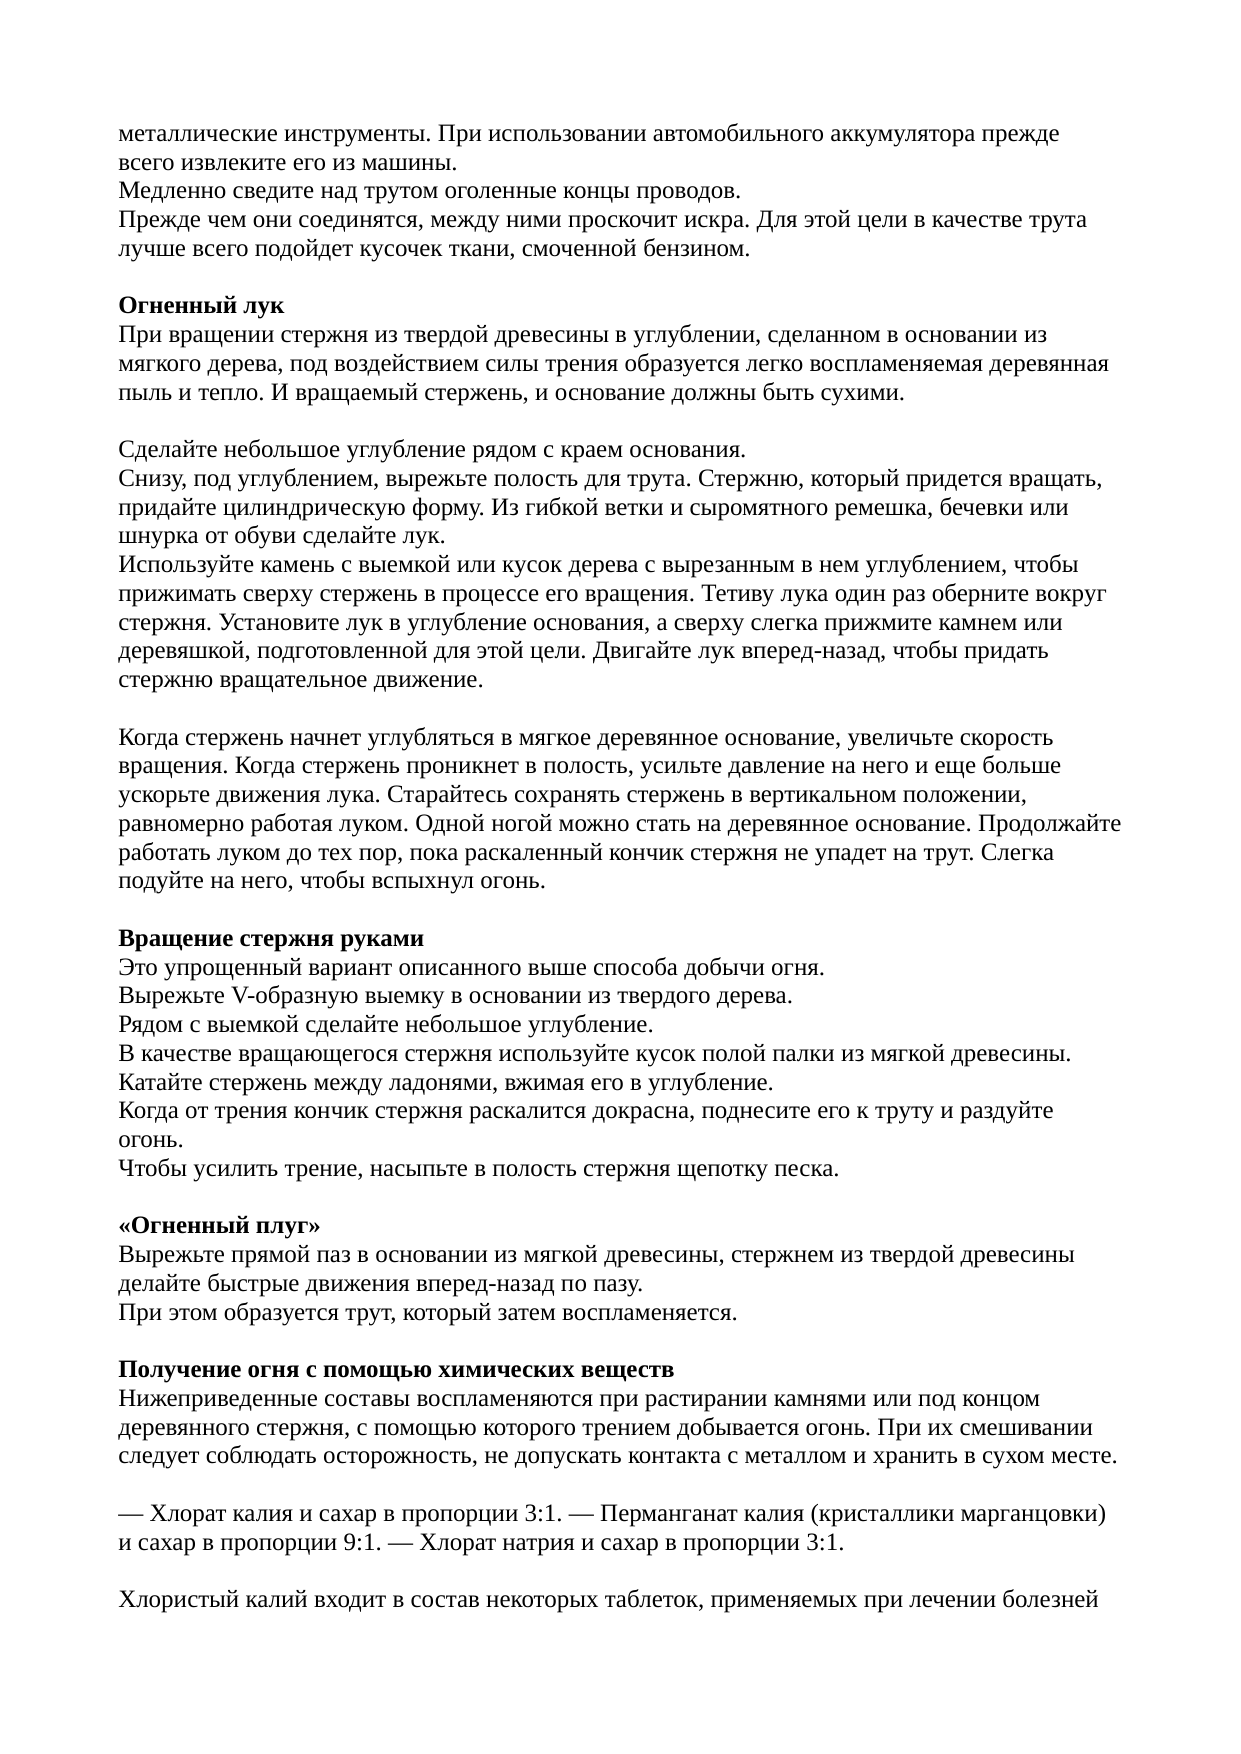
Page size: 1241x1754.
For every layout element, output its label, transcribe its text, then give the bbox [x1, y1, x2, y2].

text металлические инструменты. При использовании автомобильного аккумулятора прежде всего извлеките его из машины. Медленно сведите над трутом оголенные концы проводов. Прежде чем они соединятся, между ними проскочит искра. Для этой цели в качестве трута лучше всего подойдет кусочек ткани, смоченной бензином. Огненный лук При вращении стержня из твердой древесины в углублении, сделанном в основании из мягкого дерева, под воздействием силы трения образуется легко воспламеняемая деревянная пыль и тепло. И вращаемый стержень, и основание должны быть сухими. Сделайте небольшое углубление рядом с краем основания. Снизу, под углублением, вырежьте полость для трута. Стержню, который придется вращать, придайте цилиндрическую форму. Из гибкой ветки и сыромятного ремешка, бечевки или шнурка от обуви сделайте лук. Используйте камень с выемкой или кусок дерева с вырезанным в нем углублением, чтобы прижимать сверху стержень в процессе его вращения. Тетиву лука один раз оберните вокруг стержня. Установите лук в углубление основания, а сверху слегка прижмите камнем или деревяшкой, подготовленной для этой цели. Двигайте лук вперед-назад, чтобы придать стержню вращательное движение. Когда стержень начнет углубляться в мягкое деревянное основание, увеличьте скорость вращения. Когда стержень проникнет в полость, усильте давление на него и еще больше ускорьте движения лука. Старайтесь сохранять стержень в вертикальном положении, равномерно работая луком. Одной ногой можно стать на деревянное основание. Продолжайте работать луком до тех пор, пока раскаленный кончик стержня не упадет на трут. Слегка подуйте на него, чтобы вспыхнул огонь. Вращение стержня руками Это упрощенный вариант описанного выше способа добычи огня. Вырежьте V-образную выемку в основании из твердого дерева. Рядом с выемкой сделайте небольшое углубление. В качестве вращающегося стержня используйте кусок полой палки из мягкой древесины. Катайте стержень между ладонями, вжимая его в углубление. Когда от трения кончик стержня раскалится докрасна, поднесите его к труту и раздуйте огонь. Чтобы усилить трение, насыпьте в полость стержня щепотку песка. «Огненный плуг» Вырежьте прямой паз в основании из мягкой древесины, стержнем из твердой древесины делайте быстрые движения вперед-назад по пазу. При этом образуется трут, который затем воспламеняется. Получение огня с помощью химических веществ Нижеприведенные составы воспламеняются при растирании камнями или под концом деревянного стержня, с помощью которого трением добывается огонь. При их смешивании следует соблюдать осторожность, не допускать контакта с металлом и хранить в сухом месте. — Хлорат калия и сахар в пропорции 3:1. — Перманганат калия (кристаллики марганцовки) и сахар в пропорции 9:1. — Хлорат натрия и сахар в пропорции 3:1. Хлористый калий входит в состав некоторых таблеток, применяемых при лечении болезней [118, 118, 1122, 1613]
